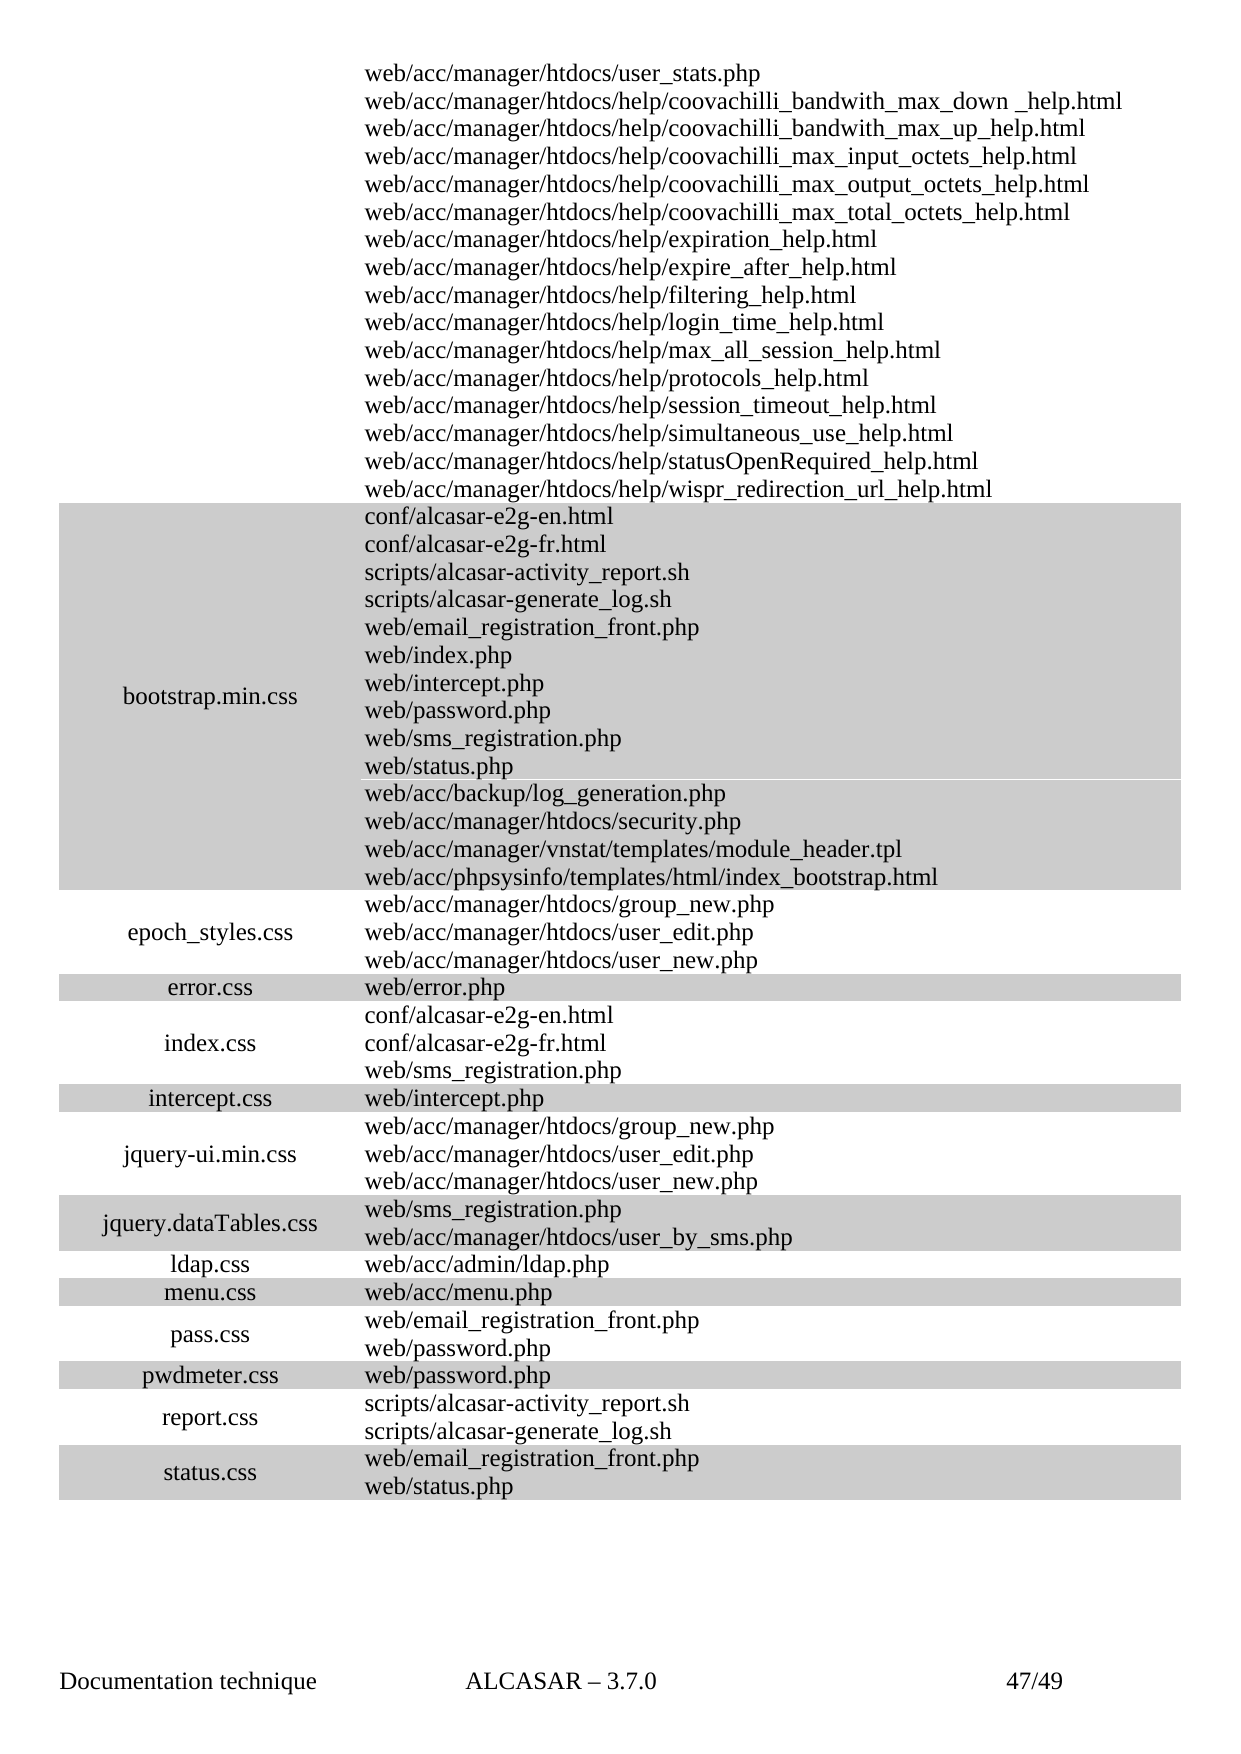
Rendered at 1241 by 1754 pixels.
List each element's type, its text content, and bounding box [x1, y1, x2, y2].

table_cell web/acc/manager/htdocs/help/coovachilli_max_output_octets_help.html [361, 170, 1181, 198]
table_cell web/acc/manager/htdocs/group_new.php [361, 890, 1181, 918]
table_cell web/acc/manager/htdocs/user_new.php [361, 1168, 1181, 1195]
table_cell web/acc/manager/vnstat/templates/module_header.tpl [361, 835, 1181, 863]
table_cell web/acc/manager/htdocs/group_new.php [361, 1112, 1181, 1140]
table_cell web/acc/manager/htdocs/help/protocols_help.html [361, 364, 1181, 392]
table_cell web/acc/manager/htdocs/help/coovachilli_max_total_octets_help.html [361, 198, 1181, 225]
table_cell web/acc/manager/htdocs/help/coovachilli_bandwith_max_down _help.html [361, 87, 1181, 114]
table_cell conf/alcasar-e2g-fr.html [361, 1029, 1181, 1057]
table_cell jquery.dataTables.css [59, 1195, 361, 1251]
table_cell web/acc/manager/htdocs/help/expiration_help.html [361, 225, 1181, 253]
table_cell web/password.php [361, 1334, 1181, 1361]
table_cell pwdmeter.css [59, 1361, 361, 1389]
table_cell web/acc/manager/htdocs/help/coovachilli_max_input_octets_help.html [361, 142, 1181, 170]
table_cell epoch_styles.css [59, 890, 361, 973]
table_cell web/password.php [361, 1361, 1181, 1389]
table_cell error.css [59, 974, 361, 1001]
table_cell pass.css [59, 1306, 361, 1361]
table_cell web/email_registration_front.php [361, 1445, 1181, 1472]
table_cell ldap.css [59, 1251, 361, 1278]
table_cell status.css [59, 1445, 361, 1500]
table_cell jquery-ui.min.css [59, 1112, 361, 1195]
table_cell web/acc/manager/htdocs/help/expire_after_help.html [361, 253, 1181, 281]
table_cell web/acc/backup/log_generation.php [361, 780, 1181, 807]
table_cell menu.css [59, 1278, 361, 1306]
table_cell scripts/alcasar-generate_log.sh [361, 1417, 1181, 1444]
table_cell web/status.php [361, 752, 1181, 779]
table_cell index.css [59, 1001, 361, 1084]
table_cell web/sms_registration.php [361, 1057, 1181, 1084]
table_cell web/acc/manager/htdocs/user_new.php [361, 946, 1181, 973]
table_cell conf/alcasar-e2g-en.html [361, 1001, 1181, 1029]
table_cell web/email_registration_front.php [361, 1306, 1181, 1334]
table_cell web/acc/phpsysinfo/templates/html/index_bootstrap.html [361, 863, 1181, 890]
table_cell web/intercept.php [361, 669, 1181, 696]
table_cell web/acc/manager/htdocs/user_edit.php [361, 918, 1181, 946]
table_cell conf/alcasar-e2g-en.html [361, 503, 1181, 530]
table_cell web/acc/admin/ldap.php [361, 1251, 1181, 1278]
table_cell scripts/alcasar-generate_log.sh [361, 586, 1181, 613]
table_cell web/email_registration_front.php [361, 613, 1181, 641]
table_cell web/acc/menu.php [361, 1278, 1181, 1306]
table_cell web/index.php [361, 641, 1181, 669]
table_cell web/acc/manager/htdocs/user_by_sms.php [361, 1223, 1181, 1251]
table_cell web/acc/manager/htdocs/user_stats.php [361, 59, 1181, 87]
table_cell web/acc/manager/htdocs/help/simultaneous_use_help.html [361, 419, 1181, 447]
table_cell web/acc/manager/htdocs/help/statusOpenRequired_help.html [361, 447, 1181, 475]
table_cell web/sms_registration.php [361, 1195, 1181, 1223]
table_cell web/acc/manager/htdocs/help/max_all_session_help.html [361, 336, 1181, 364]
table_cell web/acc/manager/htdocs/user_edit.php [361, 1140, 1181, 1167]
table_cell web/error.php [361, 974, 1181, 1001]
table_cell bootstrap.min.css [59, 503, 361, 890]
table_cell scripts/alcasar-activity_report.sh [361, 1389, 1181, 1417]
table_cell web/acc/manager/htdocs/help/wispr_redirection_url_help.html [361, 475, 1181, 502]
table_cell web/acc/manager/htdocs/security.php [361, 807, 1181, 835]
table_cell web/acc/manager/htdocs/help/login_time_help.html [361, 309, 1181, 336]
table_cell web/status.php [361, 1472, 1181, 1500]
table_cell web/acc/manager/htdocs/help/filtering_help.html [361, 281, 1181, 308]
table_cell report.css [59, 1389, 361, 1444]
table_cell scripts/alcasar-activity_report.sh [361, 558, 1181, 586]
table_cell web/intercept.php [361, 1084, 1181, 1112]
table_cell web/acc/manager/htdocs/help/session_timeout_help.html [361, 392, 1181, 419]
table_cell web/acc/manager/htdocs/help/coovachilli_bandwith_max_up_help.html [361, 115, 1181, 142]
table_cell web/sms_registration.php [361, 724, 1181, 752]
table_cell intercept.css [59, 1084, 361, 1112]
table_cell web/password.php [361, 696, 1181, 724]
table_cell conf/alcasar-e2g-fr.html [361, 530, 1181, 558]
